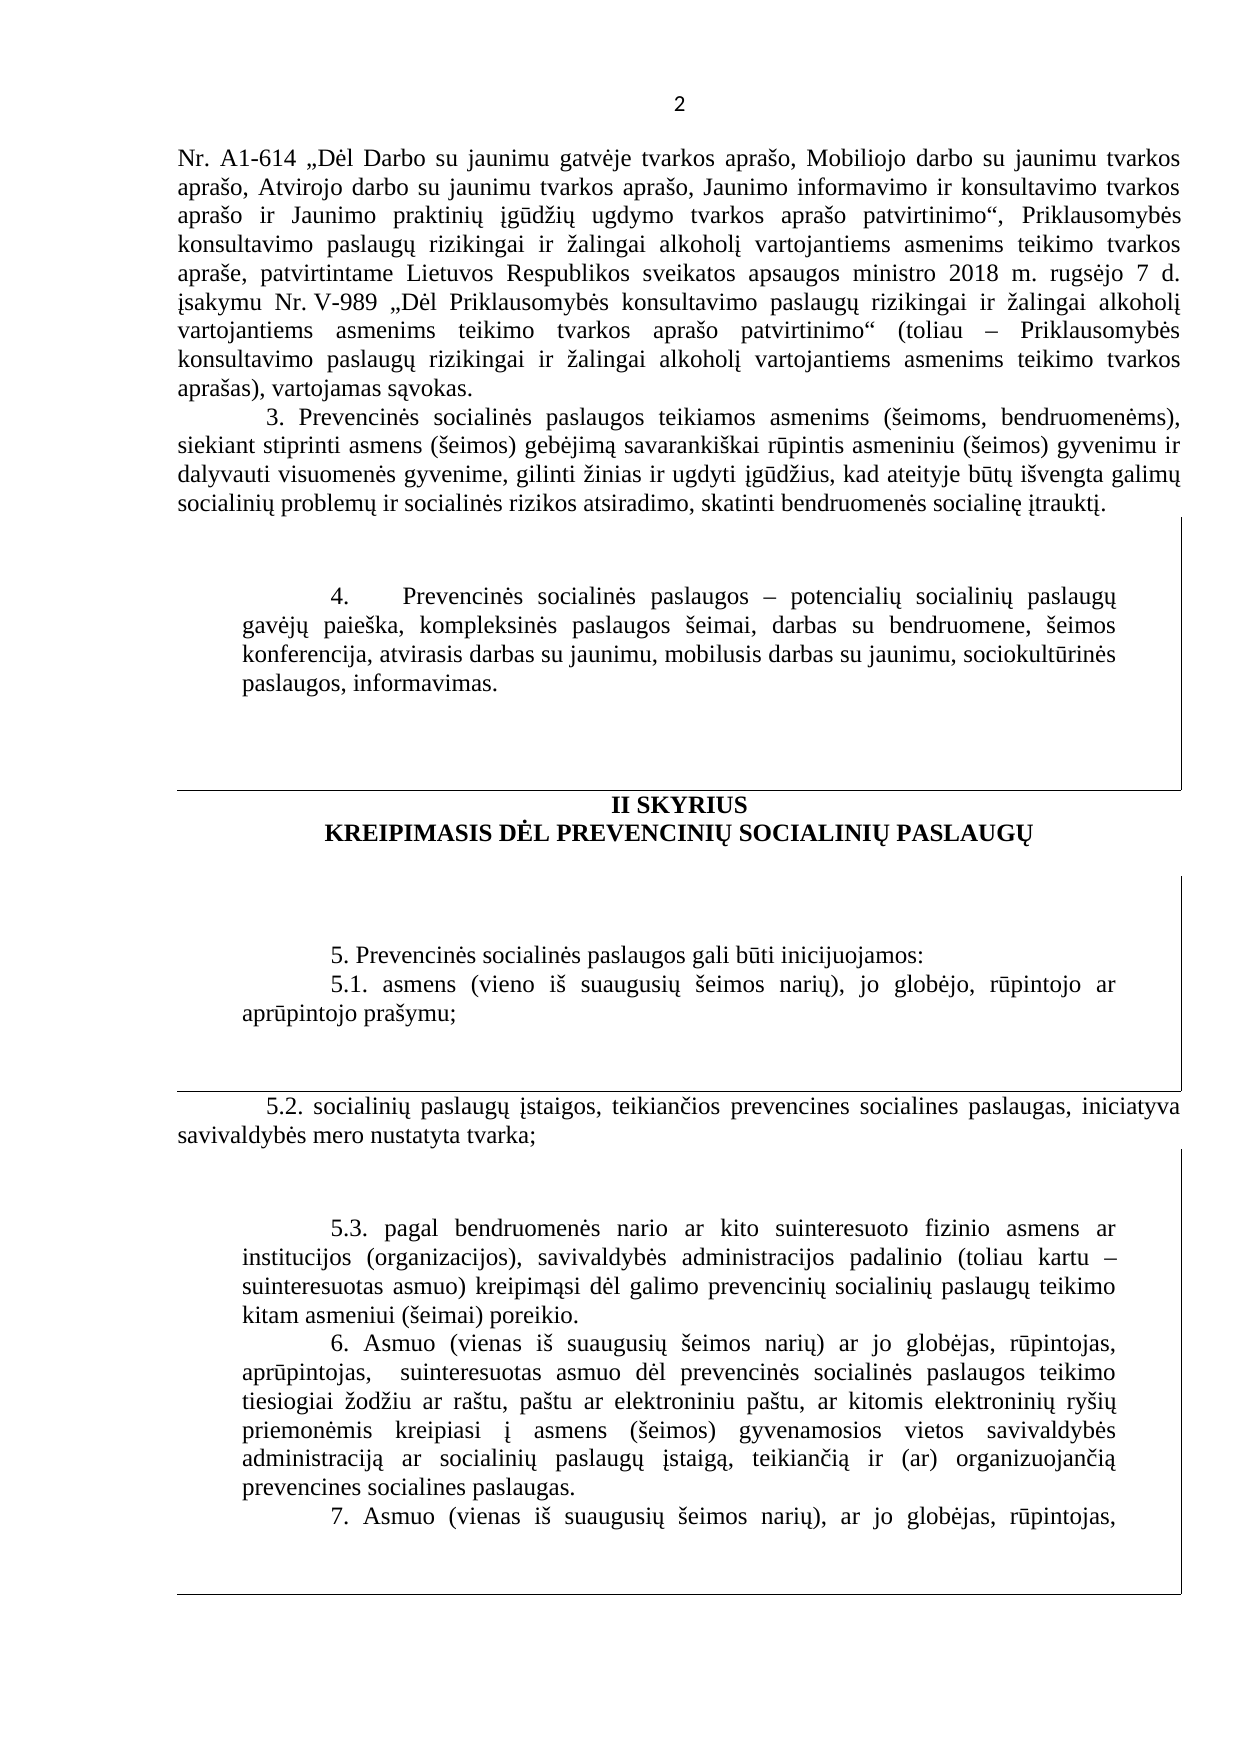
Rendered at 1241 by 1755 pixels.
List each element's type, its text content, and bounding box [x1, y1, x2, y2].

text 5. Prevencinės socialinės paslaugos gali būti inicijuojamos: [177, 876, 1181, 969]
text 5.3. pagal bendruomenės nario ar kito suinteresuoto fizinio asmens ar institucijos (organizacijos), savivaldybės administracijos padalinio (toliau kartu – suinteresuotas asmuo) kreipimąsi dėl galimo prevencinių socialinių paslaugų teikimo kitam asmeniui (šeimai) poreikio. [177, 1149, 1181, 1328]
text 3. Prevencinės socialinės paslaugos teikiamos asmenims (šeimoms, bendruomenėms), siekiant stiprinti asmens (šeimos) gebėjimą savarankiškai rūpintis asmeniniu (šeimos) gyvenimu ir dalyvauti visuomenės gyvenime, gilinti žinias ir ugdyti įgūdžius, kad ateityje būtų išvengta galimų socialinių problemų ir socialinės rizikos atsiradimo, skatinti bendruomenės socialinę įtrauktį. [177, 402, 1181, 517]
text 5.2. socialinių paslaugų įstaigos, teikiančios prevencines socialines paslaugas, iniciatyva savivaldybės mero nustatyta tvarka; [177, 1091, 1181, 1149]
text Nr. A1-614 „Dėl Darbo su jaunimu gatvėje tvarkos aprašo, Mobiliojo darbo su jaunimu tvarkos aprašo, Atvirojo darbo su jaunimu tvarkos aprašo, Jaunimo informavimo ir konsultavimo tvarkos aprašo ir Jaunimo praktinių įgūdžių ugdymo tvarkos aprašo patvirtinimo“, Priklausomybės konsultavimo paslaugų rizikingai ir žalingai alkoholį vartojantiems asmenims teikimo tvarkos apraše, patvirtintame Lietuvos Respublikos sveikatos apsaugos ministro 2018 m. rugsėjo 7 d. įsakymu Nr. V‑989 „Dėl Priklausomybės konsultavimo paslaugų rizikingai ir žalingai alkoholį vartojantiems asmenims teikimo tvarkos aprašo patvirtinimo“ (toliau – Priklausomybės konsultavimo paslaugų rizikingai ir žalingai alkoholį vartojantiems asmenims teikimo tvarkos aprašas), vartojamas sąvokas. [177, 143, 1181, 402]
text II SKYRIUS [177, 790, 1181, 818]
text 7. Asmuo (vienas iš suaugusių šeimos narių), ar jo globėjas, rūpintojas, [177, 1501, 1181, 1594]
text KREIPIMASIS DĖL PREVENCINIŲ SOCIALINIŲ PASLAUGŲ [177, 818, 1181, 847]
text 5.1. asmens (vieno iš suaugusių šeimos narių), jo globėjo, rūpintojo ar aprūpintojo prašymu; [177, 969, 1181, 1091]
text 4. Prevencinės socialinės paslaugos – potencialių socialinių paslaugų gavėjų paieška, kompleksinės paslaugos šeimai, darbas su bendruomene, šeimos konferencija, atvirasis darbas su jaunimu, mobilusis darbas su jaunimu, sociokultūrinės paslaugos, informavimas. [177, 517, 1181, 696]
text 6. Asmuo (vienas iš suaugusių šeimos narių) ar jo globėjas, rūpintojas, aprūpintojas, suinteresuotas asmuo dėl prevencinės socialinės paslaugos teikimo tiesiogiai žodžiu ar raštu, paštu ar elektroniniu paštu, ar kitomis elektroninių ryšių priemonėmis kreipiasi į asmens (šeimos) gyvenamosios vietos savivaldybės administraciją ar socialinių paslaugų įstaigą, teikiančią ir (ar) organizuojančią prevencines socialines paslaugas. [177, 1328, 1181, 1501]
